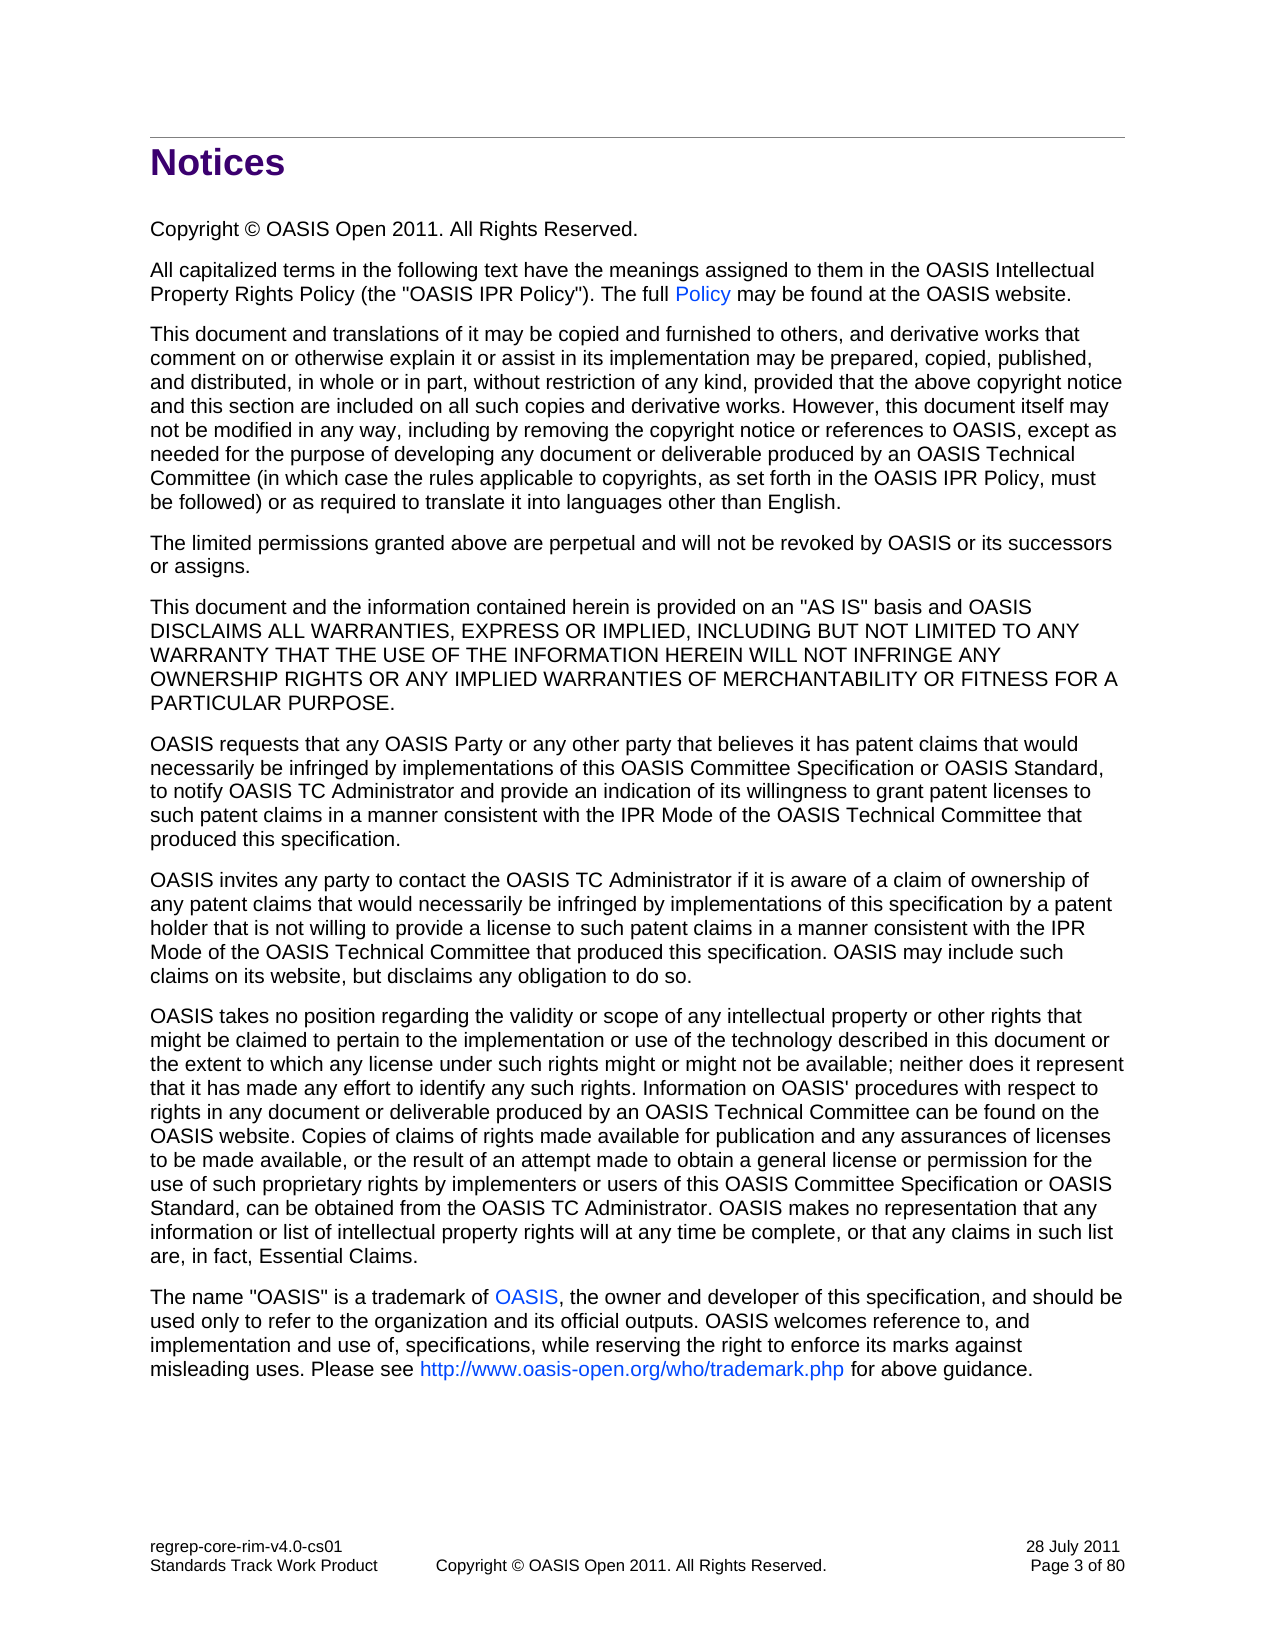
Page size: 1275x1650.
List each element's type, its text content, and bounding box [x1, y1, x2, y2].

text This document and translations of it may be copied and furnished to others, and derivative works that comment on or otherwise explain it or assist in its implementation may be prepared, copied, published, and distributed, in whole or in part, without restriction of any kind, provided that the above copyright notice and this section are included on all such copies and derivative works. However, this document itself may not be modified in any way, including by removing the copyright notice or references to OASIS, except as needed for the purpose of developing any document or deliverable produced by an OASIS Technical Committee (in which case the rules applicable to copyrights, as set forth in the OASIS IPR Policy, must be followed) or as required to translate it into languages other than English. [150, 322, 1125, 514]
text OASIS takes no position regarding the validity or scope of any intellectual property or other rights that might be claimed to pertain to the implementation or use of the technology described in this document or the extent to which any license under such rights might or might not be available; neither does it represent that it has made any effort to identify any such rights. Information on OASIS' procedures with respect to rights in any document or deliverable produced by an OASIS Technical Committee can be found on the OASIS website. Copies of claims of rights made available for publication and any assurances of licenses to be made available, or the result of an attempt made to obtain a general license or permission for the use of such proprietary rights by implementers or users of this OASIS Committee Specification or OASIS Standard, can be obtained from the OASIS TC Administrator. OASIS makes no representation that any information or list of intellectual property rights will at any time be complete, or that any claims in such list are, in fact, Essential Claims. [150, 1004, 1125, 1268]
text This document and the information contained herein is provided on an "AS IS" basis and OASIS DISCLAIMS ALL WARRANTIES, EXPRESS OR IMPLIED, INCLUDING BUT NOT LIMITED TO ANY WARRANTY THAT THE USE OF THE INFORMATION HEREIN WILL NOT INFRINGE ANY OWNERSHIP RIGHTS OR ANY IMPLIED WARRANTIES OF MERCHANTABILITY OR FITNESS FOR A PARTICULAR PURPOSE. [150, 595, 1125, 715]
text The limited permissions granted above are perpetual and will not be revoked by OASIS or its successors or assigns. [150, 530, 1125, 578]
text OASIS invites any party to contact the OASIS TC Administrator if it is aware of a claim of ownership of any patent claims that would necessarily be infringed by implementations of this specification by a patent holder that is not willing to provide a license to such patent claims in a manner consistent with the IPR Mode of the OASIS Technical Committee that produced this specification. OASIS may include such claims on its website, but disclaims any obligation to do so. [150, 868, 1125, 988]
text All capitalized terms in the following text have the meanings assigned to them in the OASIS Intellectual Property Rights Policy (the "OASIS IPR Policy"). The full Policy may be found at the OASIS website. [150, 257, 1125, 305]
text Notices [150, 138, 1125, 183]
text OASIS requests that any OASIS Party or any other party that believes it has patent claims that would necessarily be infringed by implementations of this OASIS Committee Specification or OASIS Standard, to notify OASIS TC Administrator and provide an indication of its willingness to grant patent licenses to such patent claims in a manner consistent with the IPR Mode of the OASIS Technical Committee that produced this specification. [150, 731, 1125, 851]
text The name "OASIS" is a trademark of OASIS, the owner and developer of this specification, and should be used only to refer to the organization and its official outputs. OASIS welcomes reference to, and implementation and use of, specifications, while reserving the right to enforce its marks against misleading uses. Please see http://www.oasis-open.org/who/trademark.php for above guidance. [150, 1284, 1125, 1380]
text Copyright © OASIS Open 2011. All Rights Reserved. [150, 217, 1125, 241]
